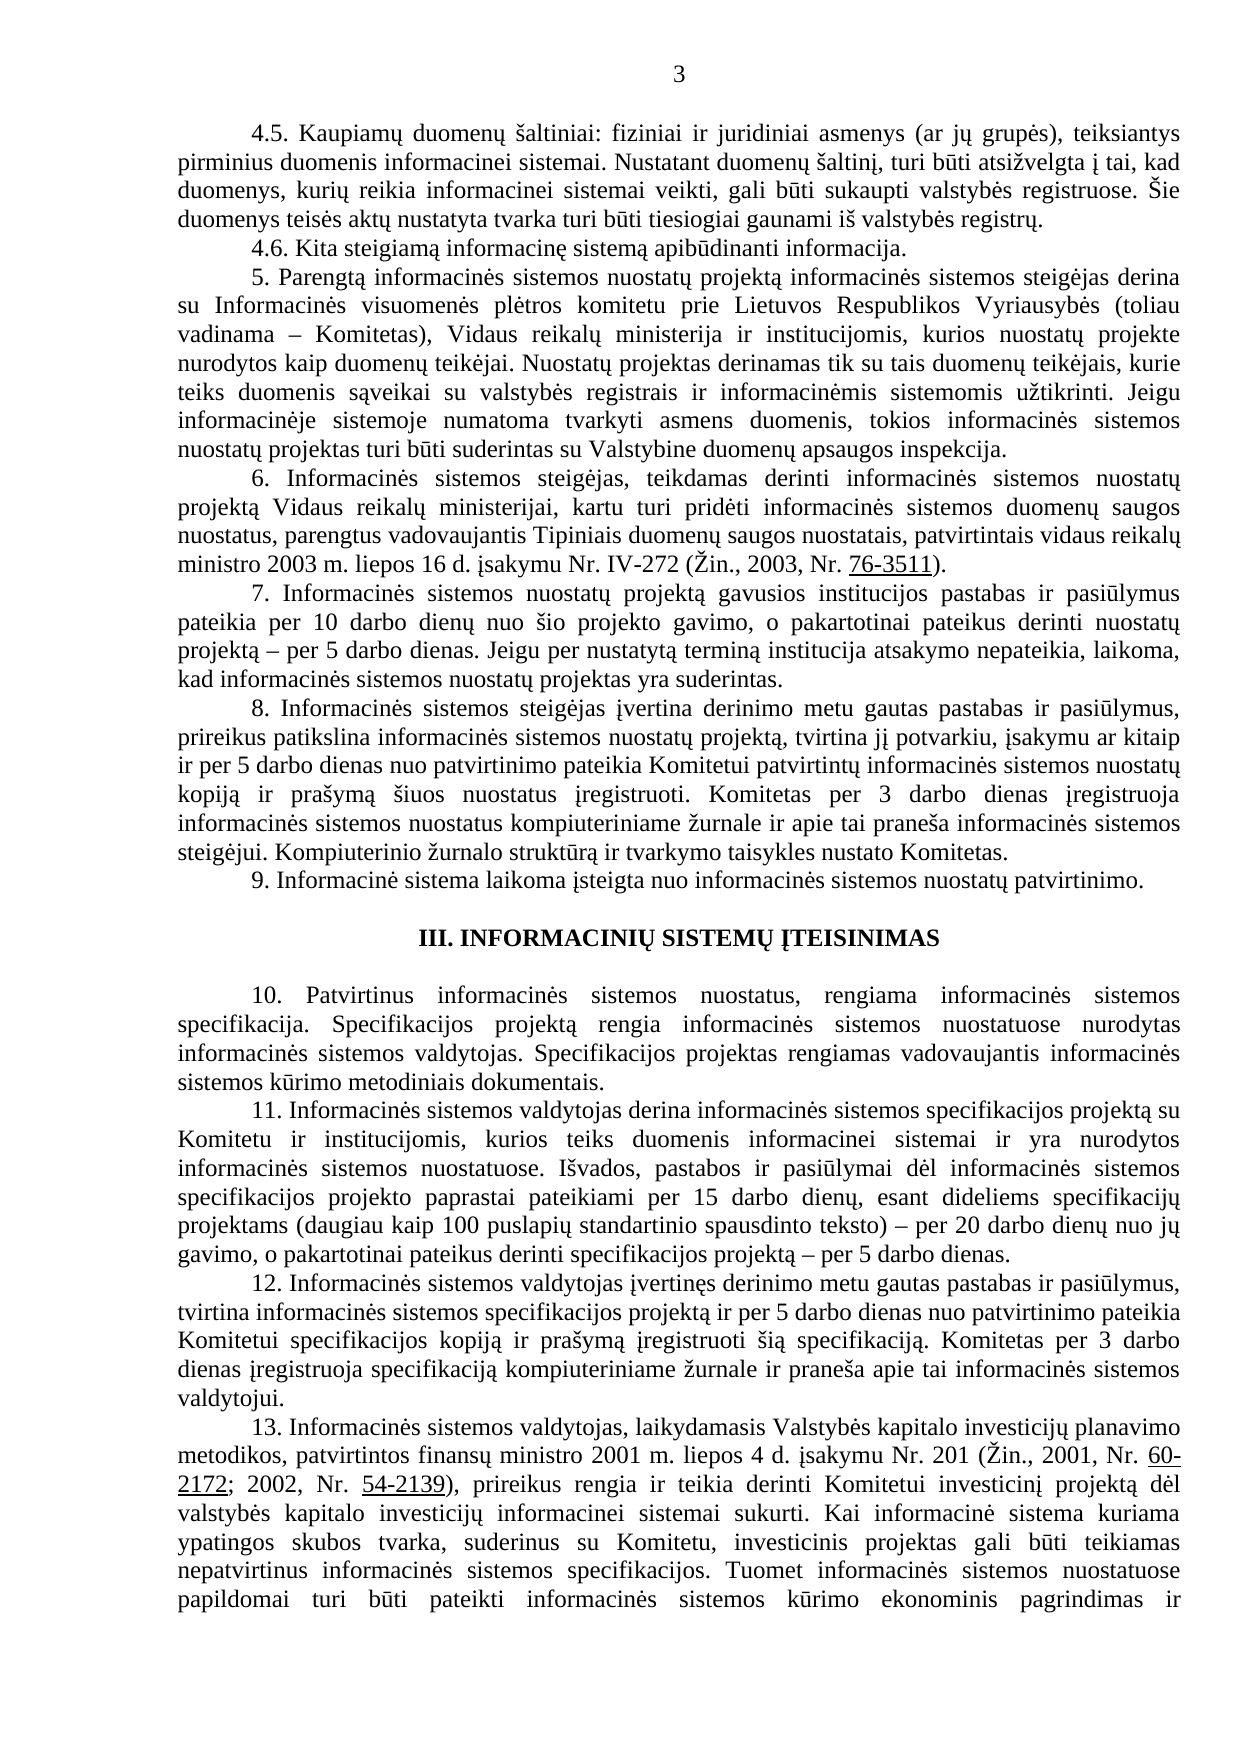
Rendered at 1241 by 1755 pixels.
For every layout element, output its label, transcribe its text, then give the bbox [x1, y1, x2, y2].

text III. INFORMACINIŲ SISTEMŲ ĮTEISINIMAS [177, 923, 1181, 952]
text 5. Parengtą informacinės sistemos nuostatų projektą informacinės sistemos steigėjas derina su Informacinės visuomenės plėtros komitetu prie Lietuvos Respublikos Vyriausybės (toliau vadinama – Komitetas), Vidaus reikalų ministerija ir institucijomis, kurios nuostatų projekte nurodytos kaip duomenų teikėjai. Nuostatų projektas derinamas tik su tais duomenų teikėjais, kurie teiks duomenis sąveikai su valstybės registrais ir informacinėmis sistemomis užtikrinti. Jeigu informacinėje sistemoje numatoma tvarkyti asmens duomenis, tokios informacinės sistemos nuostatų projektas turi būti suderintas su Valstybine duomenų apsaugos inspekcija. [177, 262, 1181, 463]
text 4.6. Kita steigiamą informacinę sistemą apibūdinanti informacija. [177, 233, 1181, 262]
text 7. Informacinės sistemos nuostatų projektą gavusios institucijos pastabas ir pasiūlymus pateikia per 10 darbo dienų nuo šio projekto gavimo, o pakartotinai pateikus derinti nuostatų projektą – per 5 darbo dienas. Jeigu per nustatytą terminą institucija atsakymo nepateikia, laikoma, kad informacinės sistemos nuostatų projektas yra suderintas. [177, 578, 1181, 693]
text 13. Informacinės sistemos valdytojas, laikydamasis Valstybės kapitalo investicijų planavimo metodikos, patvirtintos finansų ministro 2001 m. liepos 4 d. įsakymu Nr. 201 (Žin., 2001, Nr. 60-2172; 2002, Nr. 54-2139), prireikus rengia ir teikia derinti Komitetui investicinį projektą dėl valstybės kapitalo investicijų informacinei sistemai sukurti. Kai informacinė sistema kuriama ypatingos skubos tvarka, suderinus su Komitetu, investicinis projektas gali būti teikiamas nepatvirtinus informacinės sistemos specifikacijos. Tuomet informacinės sistemos nuostatuose papildomai turi būti pateikti informacinės sistemos kūrimo ekonominis pagrindimas ir [177, 1412, 1181, 1613]
text 4.5. Kaupiamų duomenų šaltiniai: fiziniai ir juridiniai asmenys (ar jų grupės), teiksiantys pirminius duomenis informacinei sistemai. Nustatant duomenų šaltinį, turi būti atsižvelgta į tai, kad duomenys, kurių reikia informacinei sistemai veikti, gali būti sukaupti valstybės registruose. Šie duomenys teisės aktų nustatyta tvarka turi būti tiesiogiai gaunami iš valstybės registrų. [177, 118, 1181, 233]
text 9. Informacinė sistema laikoma įsteigta nuo informacinės sistemos nuostatų patvirtinimo. [177, 866, 1181, 894]
text 11. Informacinės sistemos valdytojas derina informacinės sistemos specifikacijos projektą su Komitetu ir institucijomis, kurios teiks duomenis informacinei sistemai ir yra nurodytos informacinės sistemos nuostatuose. Išvados, pastabos ir pasiūlymai dėl informacinės sistemos specifikacijos projekto paprastai pateikiami per 15 darbo dienų, esant dideliems specifikacijų projektams (daugiau kaip 100 puslapių standartinio spausdinto teksto) – per 20 darbo dienų nuo jų gavimo, o pakartotinai pateikus derinti specifikacijos projektą – per 5 darbo dienas. [177, 1096, 1181, 1268]
text 6. Informacinės sistemos steigėjas, teikdamas derinti informacinės sistemos nuostatų projektą Vidaus reikalų ministerijai, kartu turi pridėti informacinės sistemos duomenų saugos nuostatus, parengtus vadovaujantis Tipiniais duomenų saugos nuostatais, patvirtintais vidaus reikalų ministro 2003 m. liepos 16 d. įsakymu Nr. IV-272 (Žin., 2003, Nr. 76-3511). [177, 463, 1181, 578]
text 10. Patvirtinus informacinės sistemos nuostatus, rengiama informacinės sistemos specifikacija. Specifikacijos projektą rengia informacinės sistemos nuostatuose nurodytas informacinės sistemos valdytojas. Specifikacijos projektas rengiamas vadovaujantis informacinės sistemos kūrimo metodiniais dokumentais. [177, 981, 1181, 1096]
text 12. Informacinės sistemos valdytojas įvertinęs derinimo metu gautas pastabas ir pasiūlymus, tvirtina informacinės sistemos specifikacijos projektą ir per 5 darbo dienas nuo patvirtinimo pateikia Komitetui specifikacijos kopiją ir prašymą įregistruoti šią specifikaciją. Komitetas per 3 darbo dienas įregistruoja specifikaciją kompiuteriniame žurnale ir praneša apie tai informacinės sistemos valdytojui. [177, 1268, 1181, 1412]
text 8. Informacinės sistemos steigėjas įvertina derinimo metu gautas pastabas ir pasiūlymus, prireikus patikslina informacinės sistemos nuostatų projektą, tvirtina jį potvarkiu, įsakymu ar kitaip ir per 5 darbo dienas nuo patvirtinimo pateikia Komitetui patvirtintų informacinės sistemos nuostatų kopiją ir prašymą šiuos nuostatus įregistruoti. Komitetas per 3 darbo dienas įregistruoja informacinės sistemos nuostatus kompiuteriniame žurnale ir apie tai praneša informacinės sistemos steigėjui. Kompiuterinio žurnalo struktūrą ir tvarkymo taisykles nustato Komitetas. [177, 693, 1181, 866]
